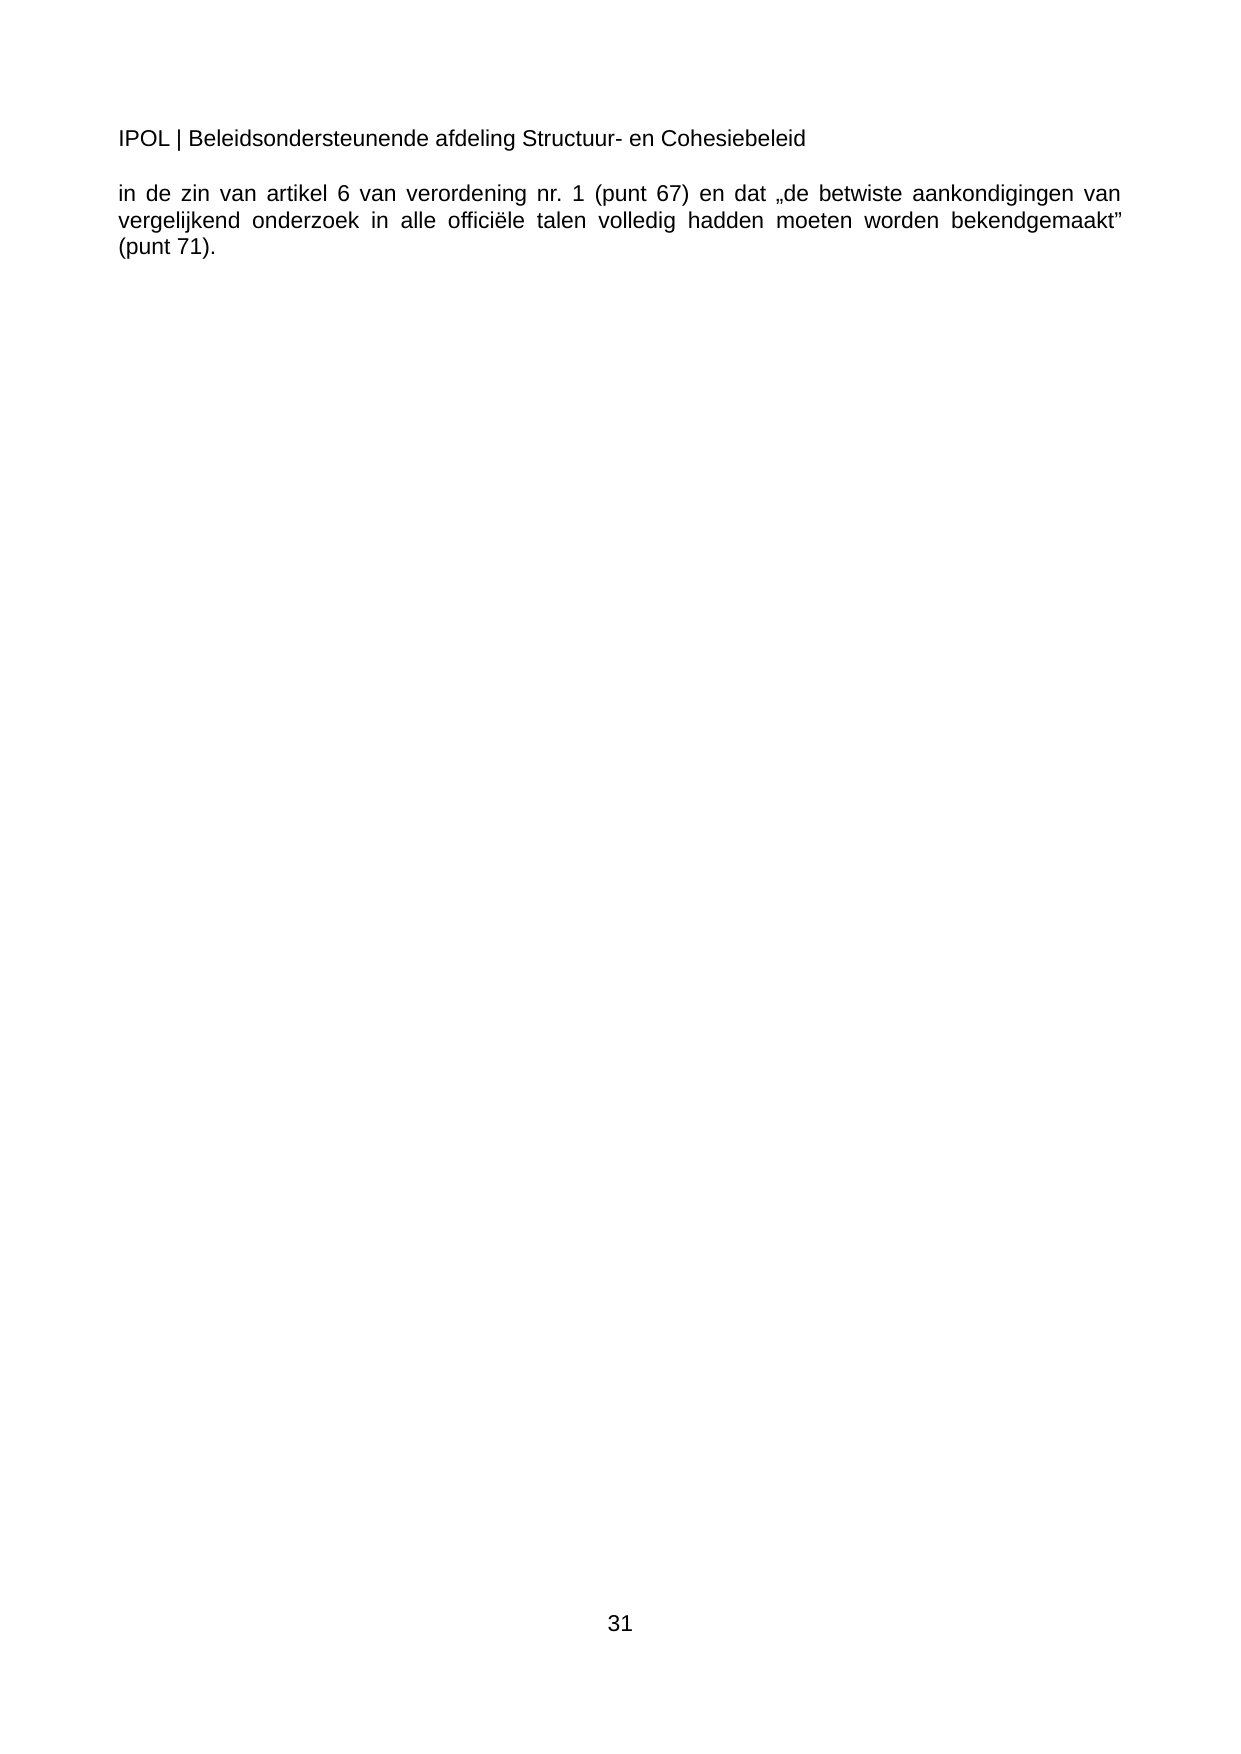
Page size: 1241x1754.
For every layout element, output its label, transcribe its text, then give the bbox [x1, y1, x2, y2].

text in de zin van artikel 6 van verordening nr. 1 (punt 67) en dat „de betwiste aankondigingen van vergelijkend onderzoek in alle officiële talen volledig hadden moeten worden bekendgemaakt” (punt 71). [118, 180, 1122, 259]
